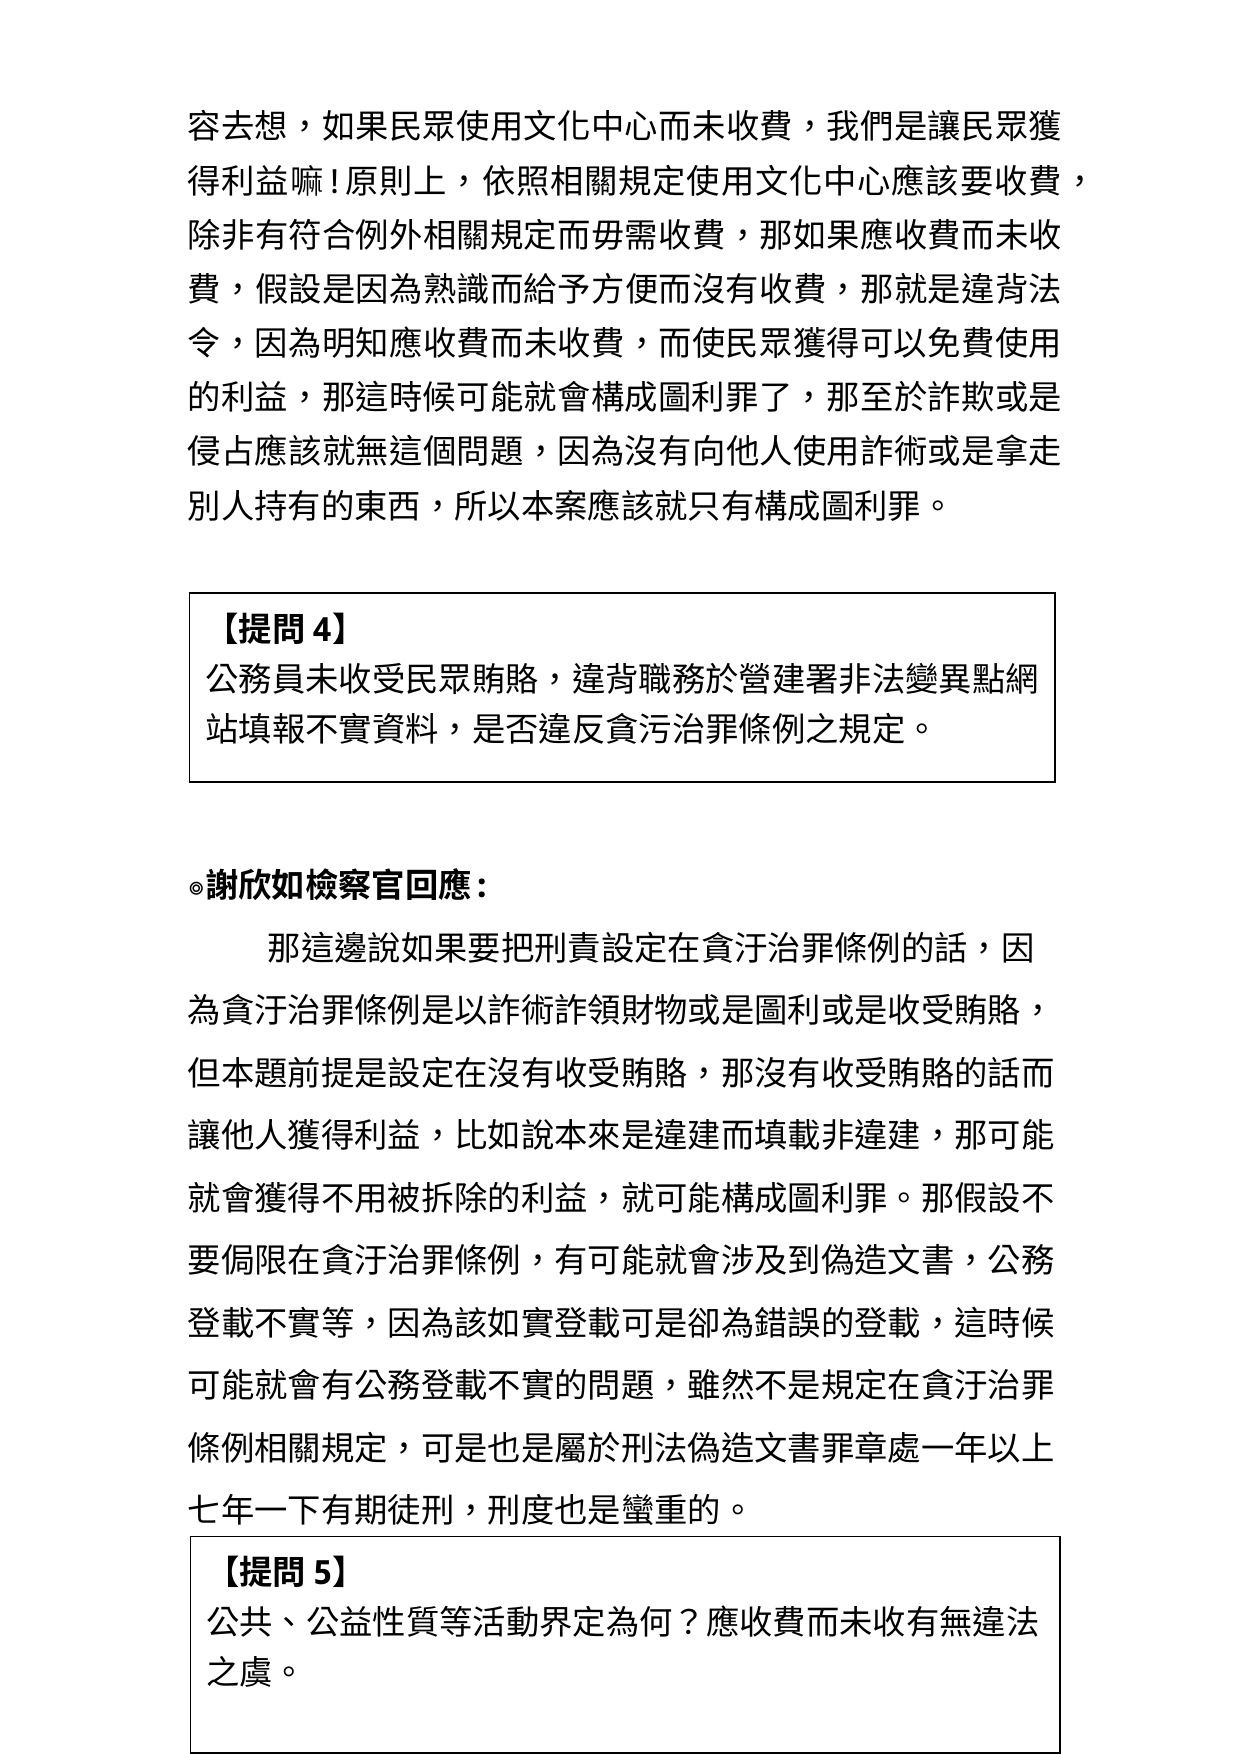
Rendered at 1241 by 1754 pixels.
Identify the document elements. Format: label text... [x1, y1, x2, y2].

text 那這邊說如果要把刑責設定在貪汙治罪條例的話，因為貪汙治罪條例是以詐術詐領財物或是圖利或是收受賄賂，但本題前提是設定在沒有收受賄賂，那沒有收受賄賂的話而讓他人獲得利益，比如說本來是違建而填載非違建，那可能就會獲得不用被拆除的利益，就可能構成圖利罪。那假設不要侷限在貪汙治罪條例，有可能就會涉及到偽造文書，公務登載不實等，因為該如實登載可是卻為錯誤的登載，這時候可能就會有公務登載不實的問題，雖然不是規定在貪汙治罪條例相關規定，可是也是屬於刑法偽造文書罪章處一年以上七年一下有期徒刑，刑度也是蠻重的。 [187, 904, 1063, 1529]
text 公共、公益性質等活動界定為何？應收費而未收有無違法之虞。 [206, 1595, 1044, 1695]
text 好，那這部分的話大家可以依照我們前面所提到的內容去想，如果民眾使用文化中心而未收費，我們是讓民眾獲得利益嘛!原則上，依照相關規定使用文化中心應該要收費，除非有符合例外相關規定而毋需收費，那如果應收費而未收費，假設是因為熟識而給予方便而沒有收費，那就是違背法令，因為明知應收費而未收費，而使民眾獲得可以免費使用的利益，那這時候可能就會構成圖利罪了，那至於詐欺或是侵占應該就無這個問題，因為沒有向他人使用詐術或是拿走別人持有的東西，所以本案應該就只有構成圖利罪。 [187, 96, 1063, 529]
text 【提問4】 [205, 601, 1039, 651]
text 公務員未收受民眾賄賂，違背職務於營建署非法變異點網站填報不實資料，是否違反貪污治罪條例之規定。 [205, 651, 1039, 751]
text 【提問5】 [206, 1545, 1044, 1595]
text ◎謝欣如檢察官回應: [187, 841, 1063, 904]
